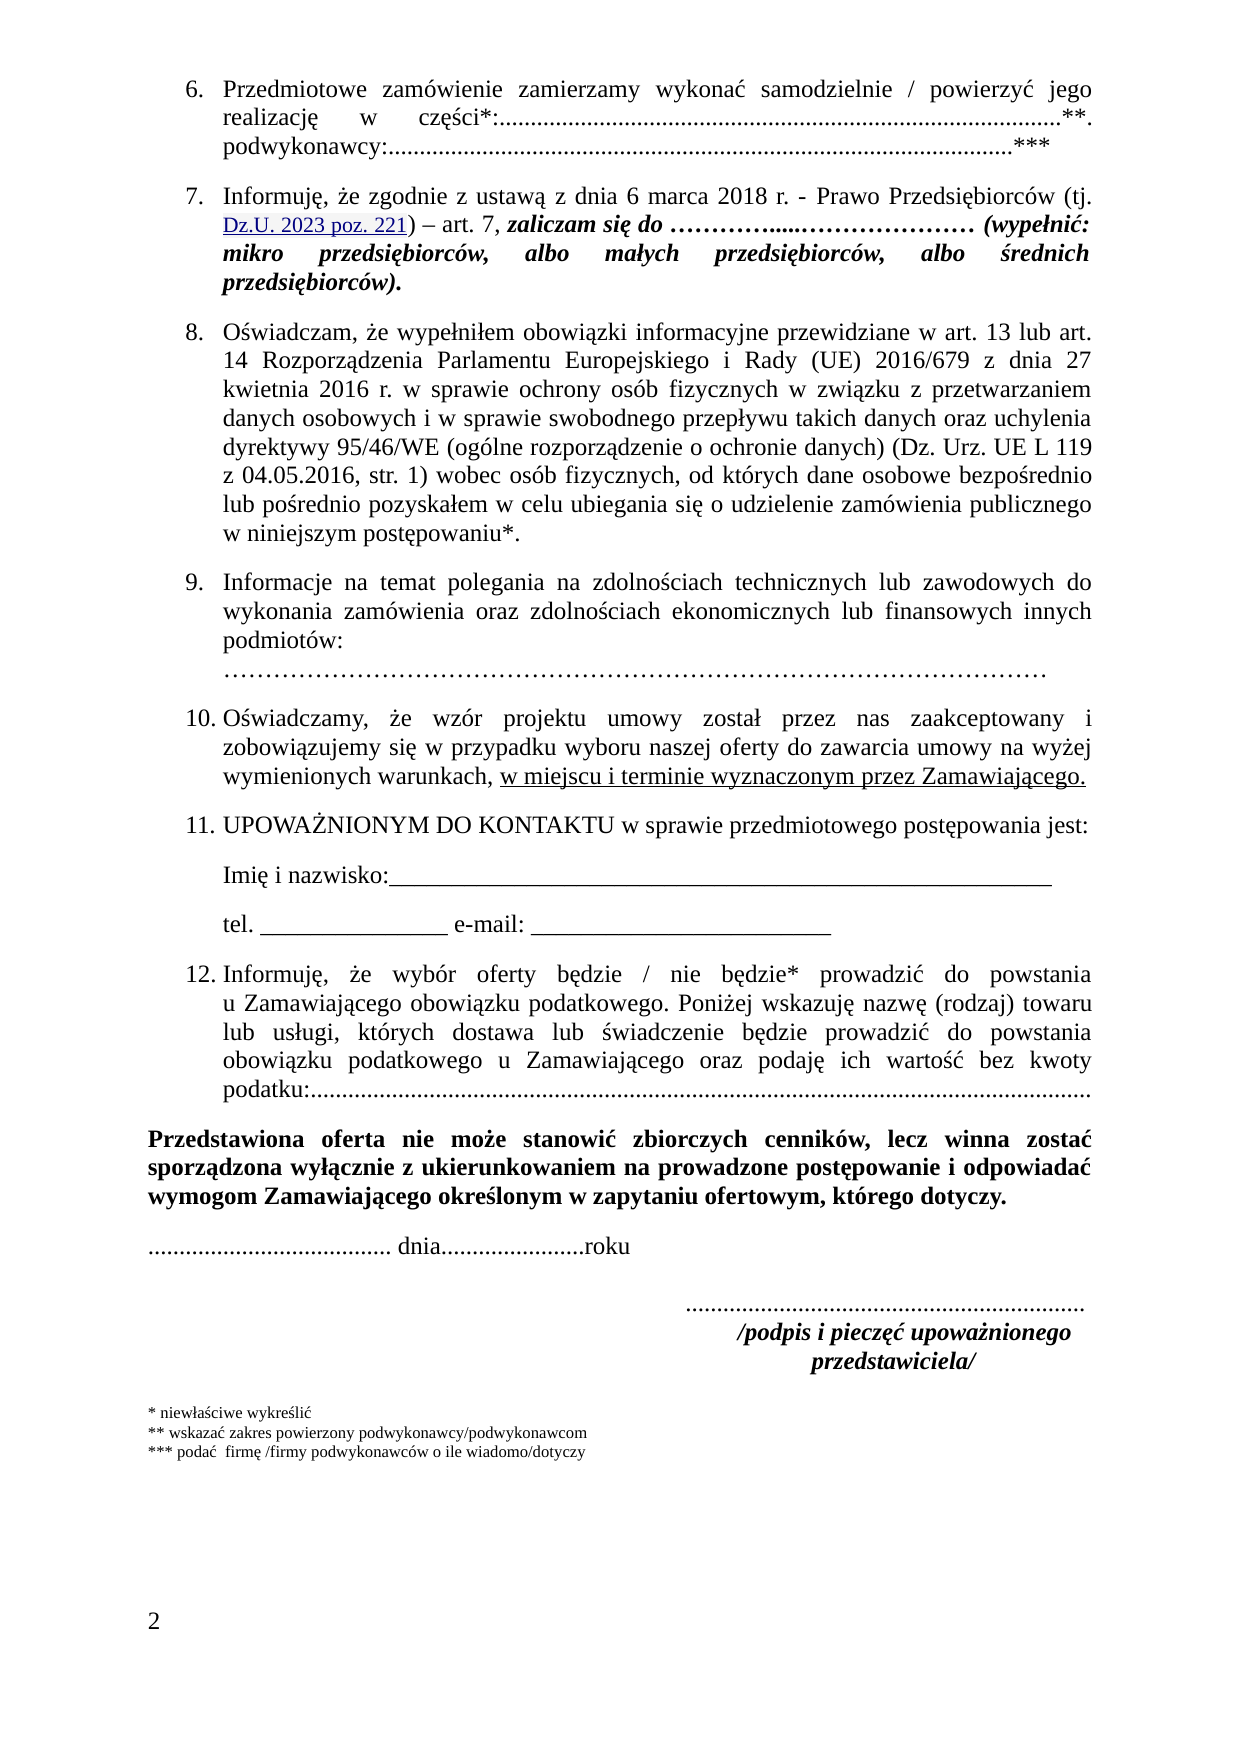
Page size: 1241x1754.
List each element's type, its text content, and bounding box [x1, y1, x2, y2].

list Informuję, że zgodnie z ustawą z dnia 6 marca 2018 r. - Prawo Przedsiębiorców (tj. Dz.U. 2023 poz. 221) – art. 7, zaliczam się do ………….....………………… (wypełnić: mikro przedsiębiorców, albo małych przedsiębiorców, albo średnich przedsiębiorców). [185, 181, 1093, 296]
list Oświadczam, że wypełniłem obowiązki informacyjne przewidziane w art. 13 lub art. 14 Rozporządzenia Parlamentu Europejskiego i Rady (UE) 2016/679 z dnia 27 kwietnia 2016 r. w sprawie ochrony osób fizycznych w związku z przetwarzaniem danych osobowych i w sprawie swobodnego przepływu takich danych oraz uchylenia dyrektywy 95/46/WE (ogólne rozporządzenie o ochronie danych) (Dz. Urz. UE L 119 z 04.05.2016, str. 1) wobec osób fizycznych, od których dane osobowe bezpośrednio lub pośrednio pozyskałem w celu ubiegania się o udzielenie zamówienia publicznego w niniejszym postępowaniu*. [185, 317, 1093, 547]
list Informacje na temat polegania na zdolnościach technicznych lub zawodowych do wykonania zamówienia oraz zdolnościach ekonomicznych lub finansowych innych podmiotów:……………………………………………………………………………………… [185, 567, 1093, 682]
list Informuję, że wybór oferty będzie / nie będzie* prowadzić do powstania u Zamawiającego obowiązku podatkowego. Poniżej wskazuję nazwę (rodzaj) towaru lub usługi, których dostawa lub świadczenie będzie prowadzić do powstania obowiązku podatkowego u Zamawiającego oraz podaję ich wartość bez kwoty podatku:............................................................................................................................. [185, 959, 1093, 1103]
text ................................................................ [148, 1288, 1093, 1317]
list Oświadczamy, że wzór projektu umowy został przez nas zaakceptowany i zobowiązujemy się w przypadku wyboru naszej oferty do zawarcia umowy na wyżej wymienionych warunkach, w miejscu i terminie wyznaczonym przez Zamawiającego. [185, 703, 1093, 789]
text przedstawiciela/ [811, 1346, 1093, 1374]
list Imię i nazwisko:_____________________________________________________ [223, 860, 1093, 889]
text ** wskazać zakres powierzony podwykonawcy/podwykonawcom [148, 1422, 1093, 1442]
text * niewłaściwe wykreślić [148, 1403, 1093, 1422]
text Przedstawiona oferta nie może stanowić zbiorczych cenników, lecz winna zostać sporządzona wyłącznie z ukierunkowaniem na prowadzone postępowanie i odpowiadać wymogom Zamawiającego określonym w zapytaniu ofertowym, którego dotyczy. [148, 1124, 1093, 1210]
text *** podać firmę /firmy podwykonawców o ile wiadomo/dotyczy [148, 1442, 1093, 1461]
list Przedmiotowe zamówienie zamierzamy wykonać samodzielnie / powierzyć jego realizację w części*:..........................................................................................**. podwykonawcy:....................................................................................................*** [185, 74, 1093, 160]
list tel. _______________ e-mail: ________________________ [223, 909, 1093, 938]
list UPOWAŻNIONYM DO KONTAKTU w sprawie przedmiotowego postępowania jest: [185, 810, 1093, 839]
text ....................................... dnia.......................roku [148, 1231, 1093, 1259]
text /podpis i pieczęć upoważnionego [664, 1317, 1093, 1346]
